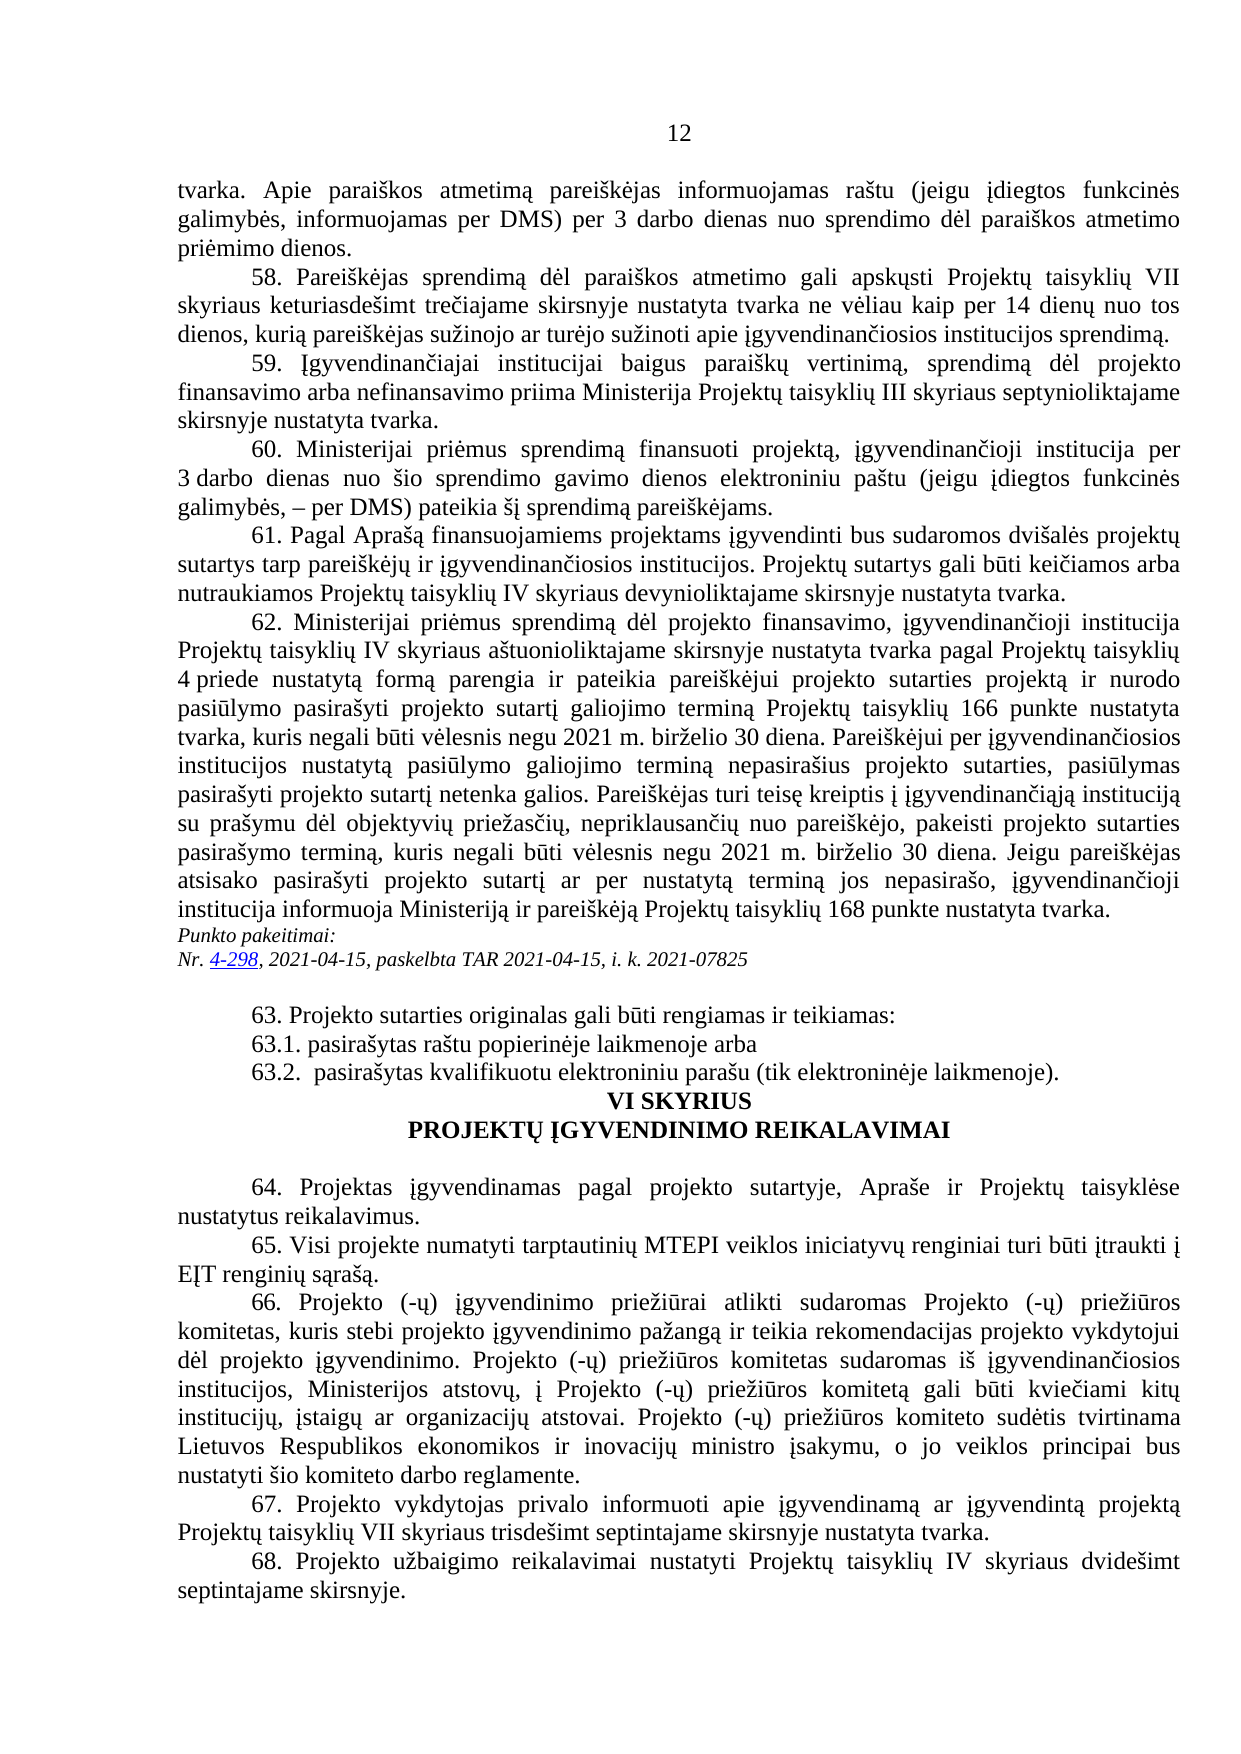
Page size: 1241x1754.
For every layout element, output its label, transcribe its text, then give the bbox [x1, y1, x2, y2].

text 59. Įgyvendinančiajai institucijai baigus paraiškų vertinimą, sprendimą dėl projekto finansavimo arba nefinansavimo priima Ministerija Projektų taisyklių III skyriaus septynioliktajame skirsnyje nustatyta tvarka. [177, 348, 1181, 434]
text 62. Ministerijai priėmus sprendimą dėl projekto finansavimo, įgyvendinančioji institucija Projektų taisyklių IV skyriaus aštuonioliktajame skirsnyje nustatyta tvarka pagal Projektų taisyklių 4 priede nustatytą formą parengia ir pateikia pareiškėjui projekto sutarties projektą ir nurodo pasiūlymo pasirašyti projekto sutartį galiojimo terminą Projektų taisyklių 166 punkte nustatyta tvarka, kuris negali būti vėlesnis negu 2021 m. birželio 30 diena. Pareiškėjui per įgyvendinančiosios institucijos nustatytą pasiūlymo galiojimo terminą nepasirašius projekto sutarties, pasiūlymas pasirašyti projekto sutartį netenka galios. Pareiškėjas turi teisę kreiptis į įgyvendinančiąją instituciją su prašymu dėl objektyvių priežasčių, nepriklausančių nuo pareiškėjo, pakeisti projekto sutarties pasirašymo terminą, kuris negali būti vėlesnis negu 2021 m. birželio 30 diena. Jeigu pareiškėjas atsisako pasirašyti projekto sutartį ar per nustatytą terminą jos nepasirašo, įgyvendinančioji institucija informuoja Ministeriją ir pareiškėją Projektų taisyklių 168 punkte nustatyta tvarka. [177, 607, 1181, 923]
text 61. Pagal Aprašą finansuojamiems projektams įgyvendinti bus sudaromos dvišalės projektų sutartys tarp pareiškėjų ir įgyvendinančiosios institucijos. Projektų sutartys gali būti keičiamos arba nutraukiamos Projektų taisyklių IV skyriaus devynioliktajame skirsnyje nustatyta tvarka. [177, 521, 1181, 607]
text Nr. 4-298, 2021-04-15, paskelbta TAR 2021-04-15, i. k. 2021-07825 [177, 947, 1181, 971]
text 64. Projektas įgyvendinamas pagal projekto sutartyje, Apraše ir Projektų taisyklėse nustatytus reikalavimus. [177, 1172, 1181, 1230]
text 63.1. pasirašytas raštu popierinėje laikmenoje arba [251, 1029, 1181, 1057]
text 58. Pareiškėjas sprendimą dėl paraiškos atmetimo gali apskųsti Projektų taisyklių VII skyriaus keturiasdešimt trečiajame skirsnyje nustatyta tvarka ne vėliau kaip per 14 dienų nuo tos dienos, kurią pareiškėjas sužinojo ar turėjo sužinoti apie įgyvendinančiosios institucijos sprendimą. [177, 262, 1181, 348]
text 68. Projekto užbaigimo reikalavimai nustatyti Projektų taisyklių IV skyriaus dvidešimt septintajame skirsnyje. [177, 1546, 1181, 1604]
text 63. Projekto sutarties originalas gali būti rengiamas ir teikiamas: [177, 1000, 1181, 1029]
text 60. Ministerijai priėmus sprendimą finansuoti projektą, įgyvendinančioji institucija per 3 darbo dienas nuo šio sprendimo gavimo dienos elektroniniu paštu (jeigu įdiegtos funkcinės galimybės, – per DMS) pateikia šį sprendimą pareiškėjams. [177, 434, 1181, 521]
text 67. Projekto vykdytojas privalo informuoti apie įgyvendinamą ar įgyvendintą projektą Projektų taisyklių VII skyriaus trisdešimt septintajame skirsnyje nustatyta tvarka. [177, 1489, 1181, 1546]
text Punkto pakeitimai: [177, 923, 1181, 947]
text PROJEKTŲ ĮGYVENDINIMO REIKALAVIMAI [177, 1115, 1181, 1144]
text 65. Visi projekte numatyti tarptautinių MTEPI veiklos iniciatyvų renginiai turi būti įtraukti į EĮT renginių sąrašą. [177, 1230, 1181, 1287]
text tvarka. Apie paraiškos atmetimą pareiškėjas informuojamas raštu (jeigu įdiegtos funkcinės galimybės, informuojamas per DMS) per 3 darbo dienas nuo sprendimo dėl paraiškos atmetimo priėmimo dienos. [177, 176, 1181, 262]
text 66. Projekto (-ų) įgyvendinimo priežiūrai atlikti sudaromas Projekto (-ų) priežiūros komitetas, kuris stebi projekto įgyvendinimo pažangą ir teikia rekomendacijas projekto vykdytojui dėl projekto įgyvendinimo. Projekto (-ų) priežiūros komitetas sudaromas iš įgyvendinančiosios institucijos, Ministerijos atstovų, į Projekto (-ų) priežiūros komitetą gali būti kviečiami kitų institucijų, įstaigų ar organizacijų atstovai. Projekto (-ų) priežiūros komiteto sudėtis tvirtinama Lietuvos Respublikos ekonomikos ir inovacijų ministro įsakymu, o jo veiklos principai bus nustatyti šio komiteto darbo reglamente. [177, 1287, 1181, 1489]
text VI SKYRIUS [177, 1086, 1181, 1115]
text 63.2. pasirašytas kvalifikuotu elektroniniu parašu (tik elektroninėje laikmenoje). [251, 1057, 1181, 1086]
